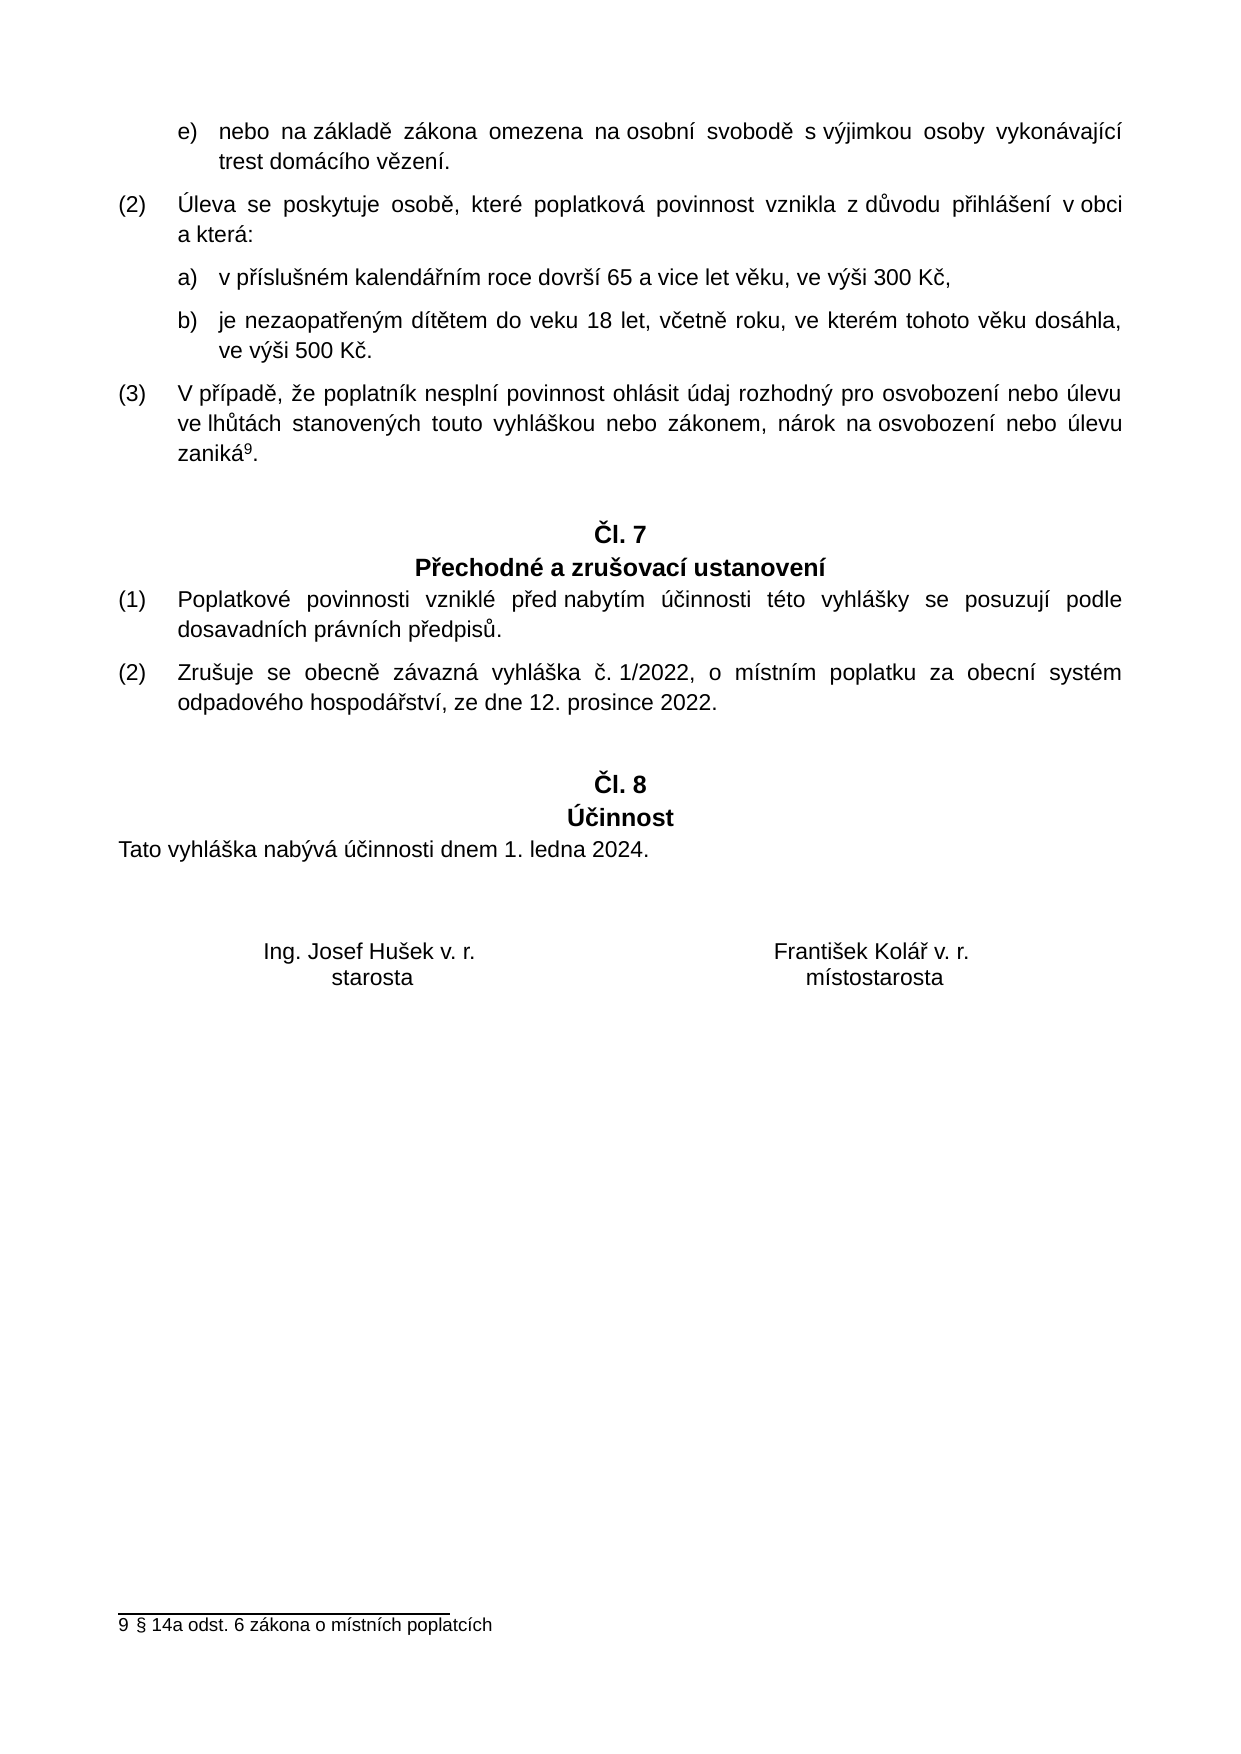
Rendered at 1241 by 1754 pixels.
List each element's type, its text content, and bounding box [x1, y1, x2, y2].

subtitle Čl. 8 Účinnost [118, 769, 1122, 831]
list Poplatkové povinnosti vzniklé před nabytím účinnosti této vyhlášky se posuzují podle dosavadních právních předpisů. [118, 586, 1122, 643]
table_cell [118, 996, 620, 1114]
list V případě, že poplatník nesplní povinnost ohlásit údaj rozhodný pro osvobození nebo úlevu ve lhůtách stanovených touto vyhláškou nebo zákonem, nárok na osvobození nebo úlevu zaniká. [118, 379, 1122, 466]
list v příslušném kalendářním roce dovrší 65 a vice let věku, ve výši 300 Kč, [177, 264, 1122, 290]
subtitle Čl. 7 Přechodné a zrušovací ustanovení [118, 520, 1122, 582]
list je nezaopatřeným dítětem do veku 18 let, včetně roku, ve kterém tohoto věku dosáhla, ve výši 500 Kč. [177, 307, 1122, 363]
list Zrušuje se obecně závazná vyhláška č. 1/2022, o místním poplatku za obecní systém odpadového hospodářství, ze dne 12. prosince 2022. [118, 659, 1122, 716]
list Úleva se poskytuje osobě, které poplatková povinnost vznikla z důvodu přihlášení v obci a která: [118, 191, 1122, 248]
table_header František Kolář v. r. místostarosta [620, 878, 1122, 996]
list § 14a odst. 6 zákona o místních poplatcích [118, 1614, 1122, 1635]
list nebo na základě zákona omezena na osobní svobodě s výjimkou osoby vykonávající trest domácího vězení. [177, 118, 1122, 175]
table_cell [620, 996, 1122, 1114]
table_header Ing. Josef Hušek v. r. starosta [118, 878, 620, 996]
text Tato vyhláška nabývá účinnosti dnem 1. ledna 2024. [118, 836, 1122, 862]
